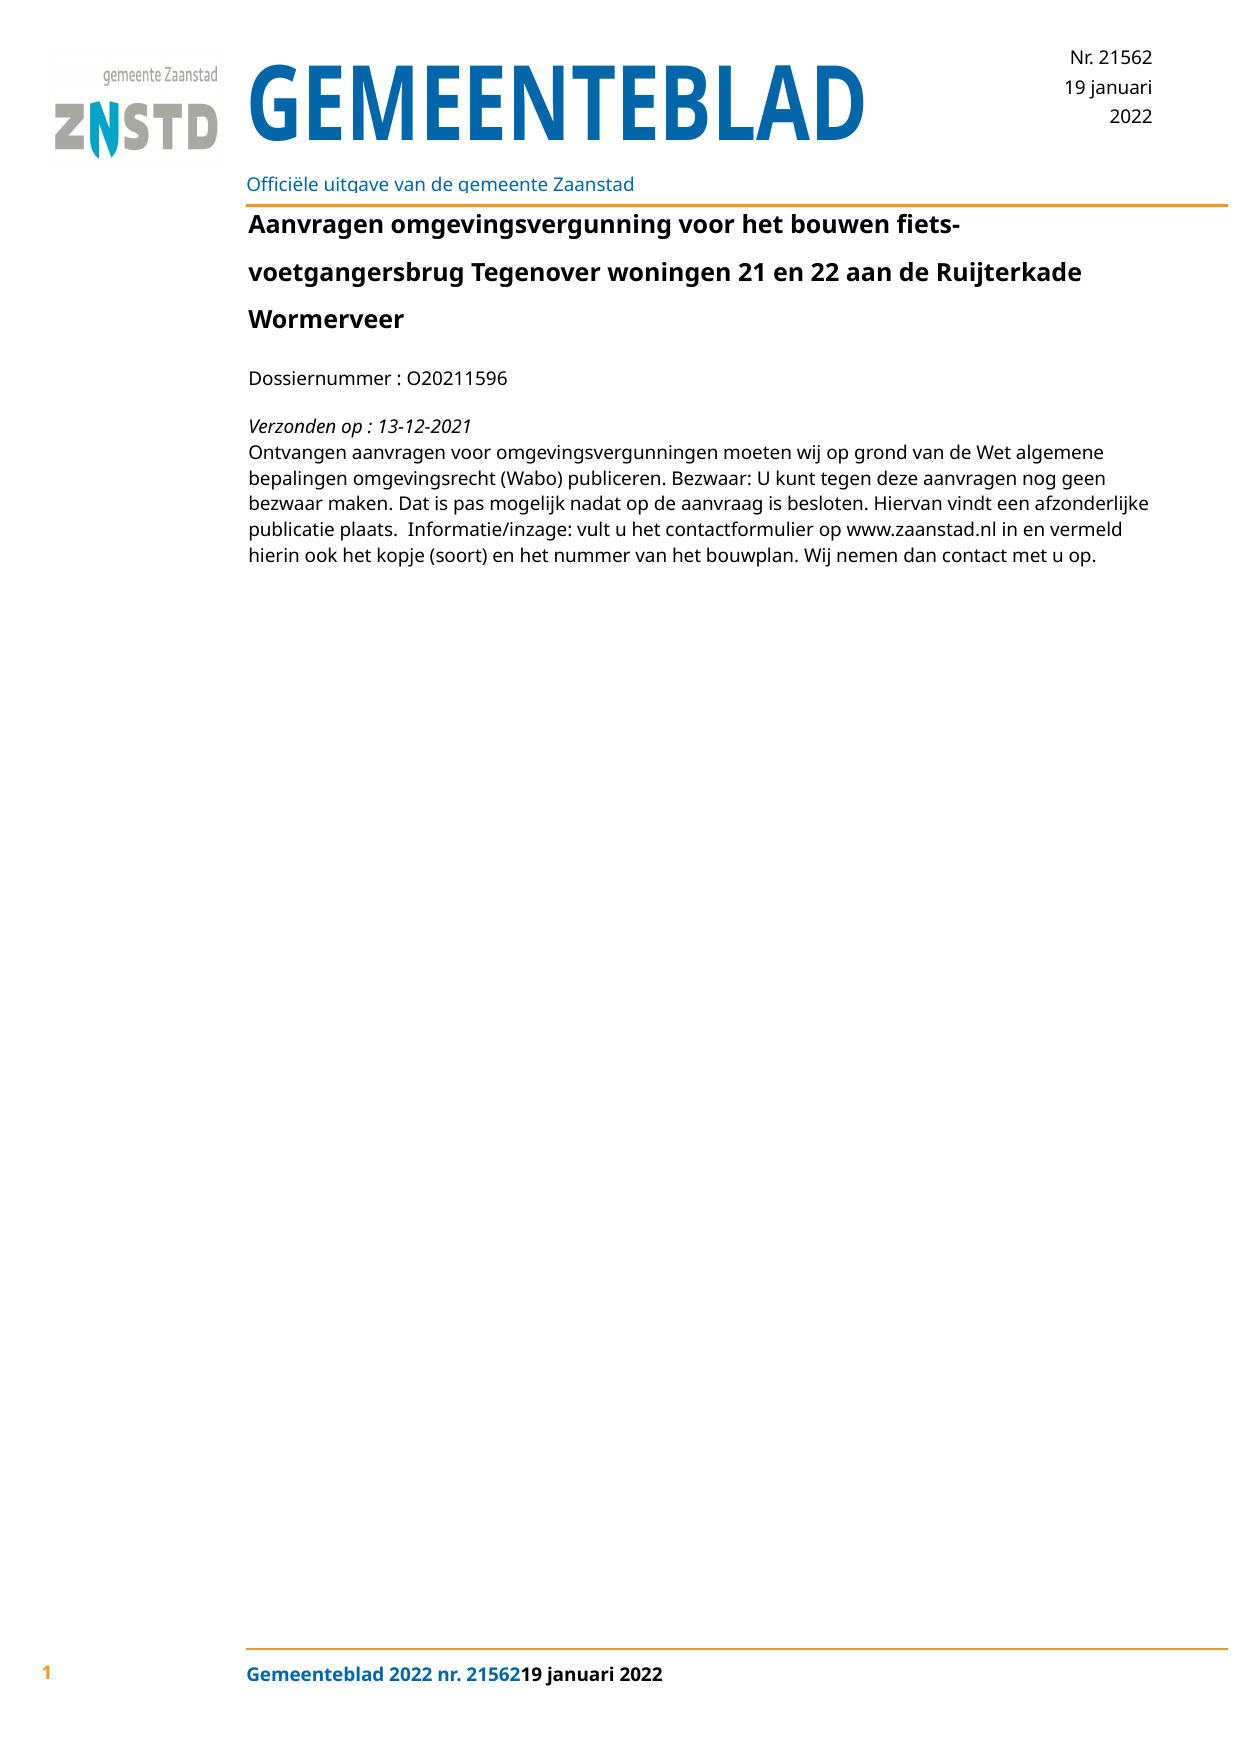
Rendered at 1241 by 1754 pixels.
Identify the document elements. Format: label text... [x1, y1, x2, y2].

text Aanvragen omgevingsvergunning voor het bouwen fiets-voetgangersbrug Tegenover woningen 21 en 22 aan de Ruijterkade Wormerveer [248, 207, 1152, 336]
picture [41, 47, 231, 172]
text Dossiernummer : O20211596 [248, 366, 1152, 391]
text Ontvangen aanvragen voor omgevingsvergunningen moeten wij op grond van de Wet algemene bepalingen omgevingsrecht (Wabo) publiceren. Bezwaar: U kunt tegen deze aanvragen nog geen bezwaar maken. Dat is pas mogelijk nadat op de aanvraag is besloten. Hiervan vindt een afzonderlijke publicatie plaats. Informatie/inzage: vult u het contactformulier op www.zaanstad.nl in en vermeld hierin ook het kopje (soort) en het nummer van het bouwplan. Wij nemen dan contact met u op. [248, 439, 1152, 568]
text Verzonden op : 13-12-2021 [248, 413, 1152, 439]
